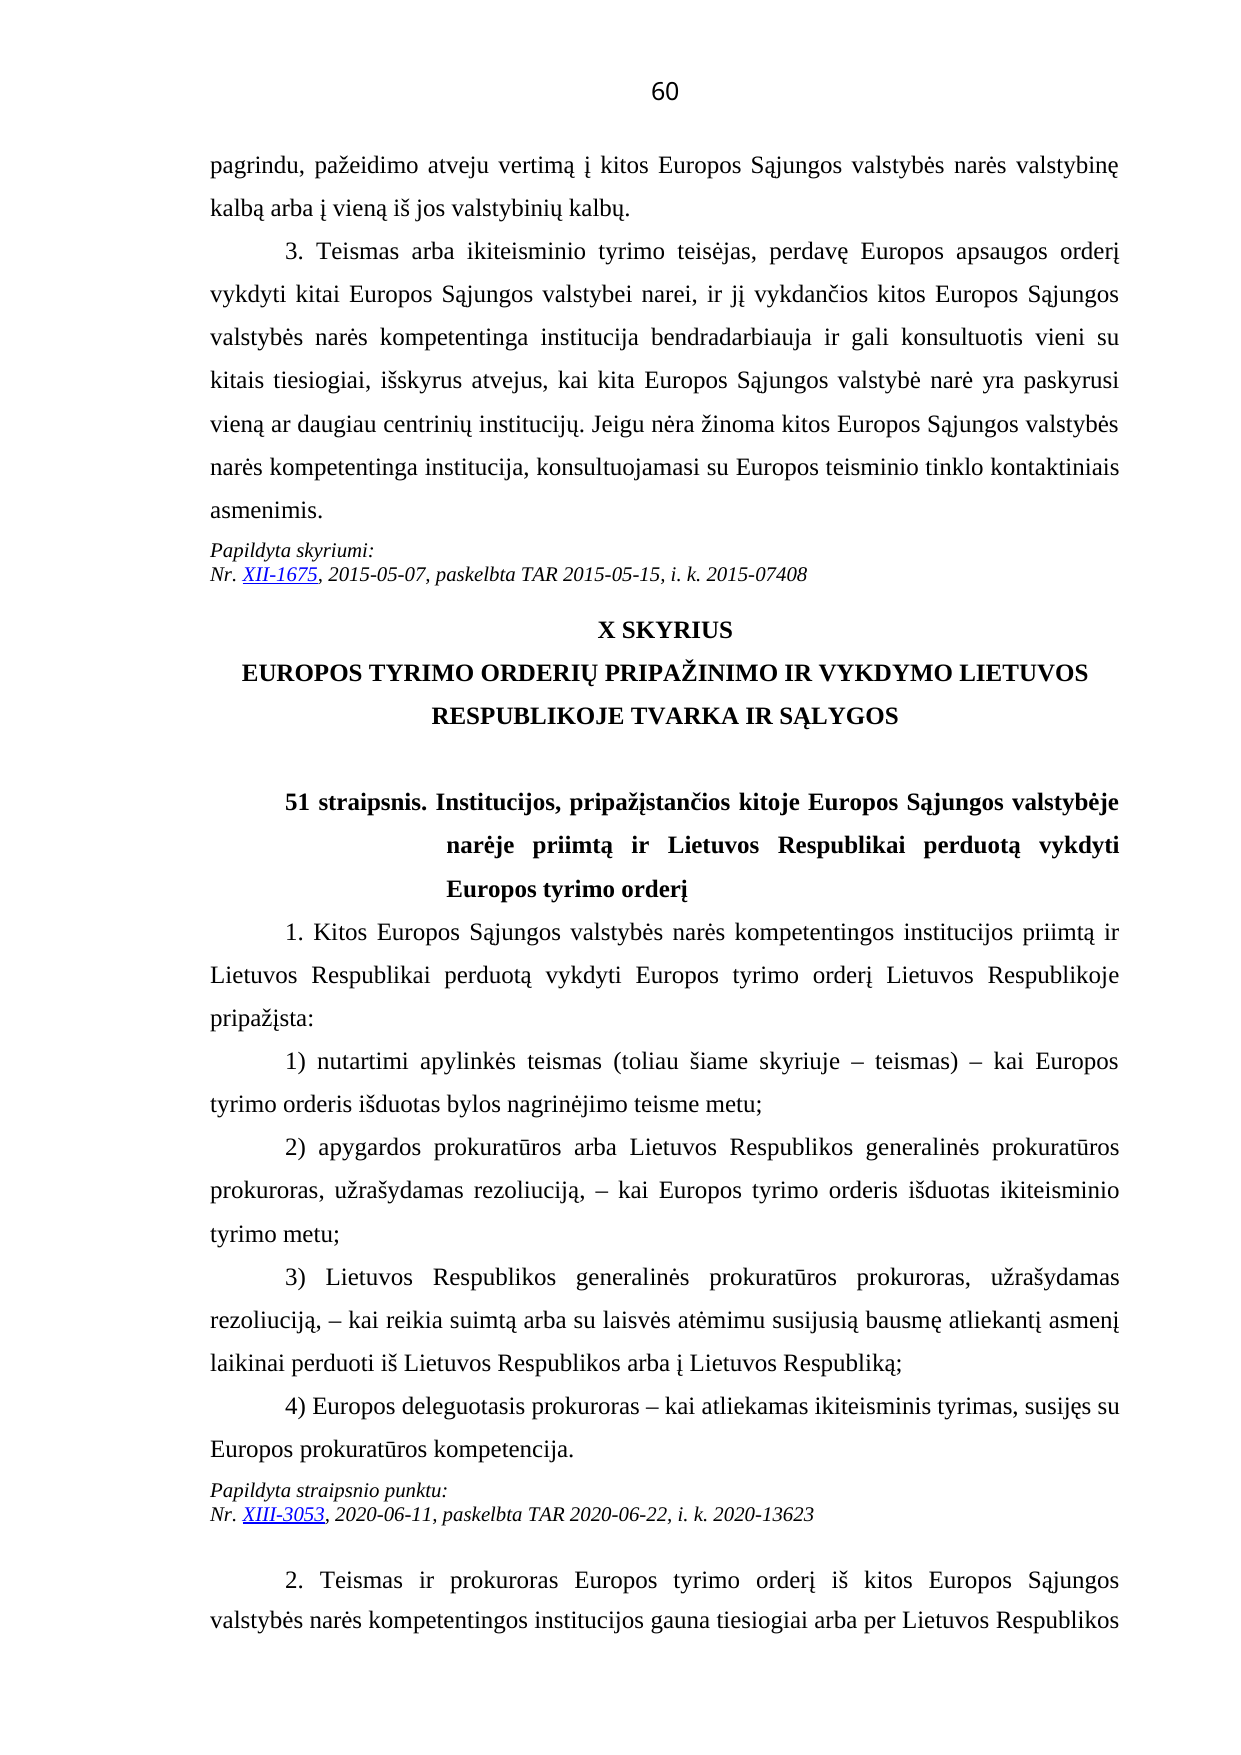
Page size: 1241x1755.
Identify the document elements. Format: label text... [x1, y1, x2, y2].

text 1) nutartimi apylinkės teismas (toliau šiame skyriuje – teismas) – kai Europos tyrimo orderis išduotas bylos nagrinėjimo teisme metu; [210, 1046, 1120, 1118]
text 3. Teismas arba ikiteisminio tyrimo teisėjas, perdavę Europos apsaugos orderį vykdyti kitai Europos Sąjungos valstybei narei, ir jį vykdančios kitos Europos Sąjungos valstybės narės kompetentinga institucija bendradarbiauja ir gali konsultuotis vieni su kitais tiesiogiai, išskyrus atvejus, kai kita Europos Sąjungos valstybė narė yra paskyrusi vieną ar daugiau centrinių institucijų. Jeigu nėra žinoma kitos Europos Sąjungos valstybės narės kompetentinga institucija, konsultuojamasi su Europos teisminio tinklo kontaktiniais asmenimis. [210, 236, 1120, 524]
text 4) Europos deleguotasis prokuroras – kai atliekamas ikiteisminis tyrimas, susijęs su Europos prokuratūros kompetencija. [210, 1391, 1120, 1463]
text 2) apygardos prokuratūros arba Lietuvos Respublikos generalinės prokuratūros prokuroras, užrašydamas rezoliuciją, – kai Europos tyrimo orderis išduotas ikiteisminio tyrimo metu; [210, 1132, 1120, 1247]
text X SKYRIUS [210, 615, 1120, 644]
text pagrindu, pažeidimo atveju vertimą į kitos Europos Sąjungos valstybės narės valstybinę kalbą arba į vieną iš jos valstybinių kalbų. [210, 150, 1120, 222]
text EUROPOS TYRIMO ORDERIŲ PRIPAŽINIMO IR VYKDYMO LIETUVOS RESPUBLIKOJE TVARKA IR SĄLYGOS [210, 658, 1120, 730]
text 3) Lietuvos Respublikos generalinės prokuratūros prokuroras, užrašydamas rezoliuciją, – kai reikia suimtą arba su laisvės atėmimu susijusią bausmę atliekantį asmenį laikinai perduoti iš Lietuvos Respublikos arba į Lietuvos Respubliką; [210, 1262, 1120, 1377]
text Nr. XIII-3053, 2020-06-11, paskelbta TAR 2020-06-22, i. k. 2020-13623 [210, 1502, 1120, 1526]
text 1. Kitos Europos Sąjungos valstybės narės kompetentingos institucijos priimtą ir Lietuvos Respublikai perduotą vykdyti Europos tyrimo orderį Lietuvos Respublikoje pripažįsta: [210, 917, 1120, 1032]
text 2. Teismas ir prokuroras Europos tyrimo orderį iš kitos Europos Sąjungos valstybės narės kompetentingos institucijos gauna tiesiogiai arba per Lietuvos Respublikos [210, 1554, 1120, 1633]
text Papildyta straipsnio punktu: [210, 1477, 1120, 1502]
text Papildyta skyriumi: [210, 538, 1120, 562]
text 51 straipsnis. Institucijos, pripažįstančios kitoje Europos Sąjungos valstybėje narėje priimtą ir Lietuvos Respublikai perduotą vykdyti Europos tyrimo orderį [285, 787, 1120, 902]
text Nr. XII-1675, 2015-05-07, paskelbta TAR 2015-05-15, i. k. 2015-07408 [210, 562, 1120, 586]
